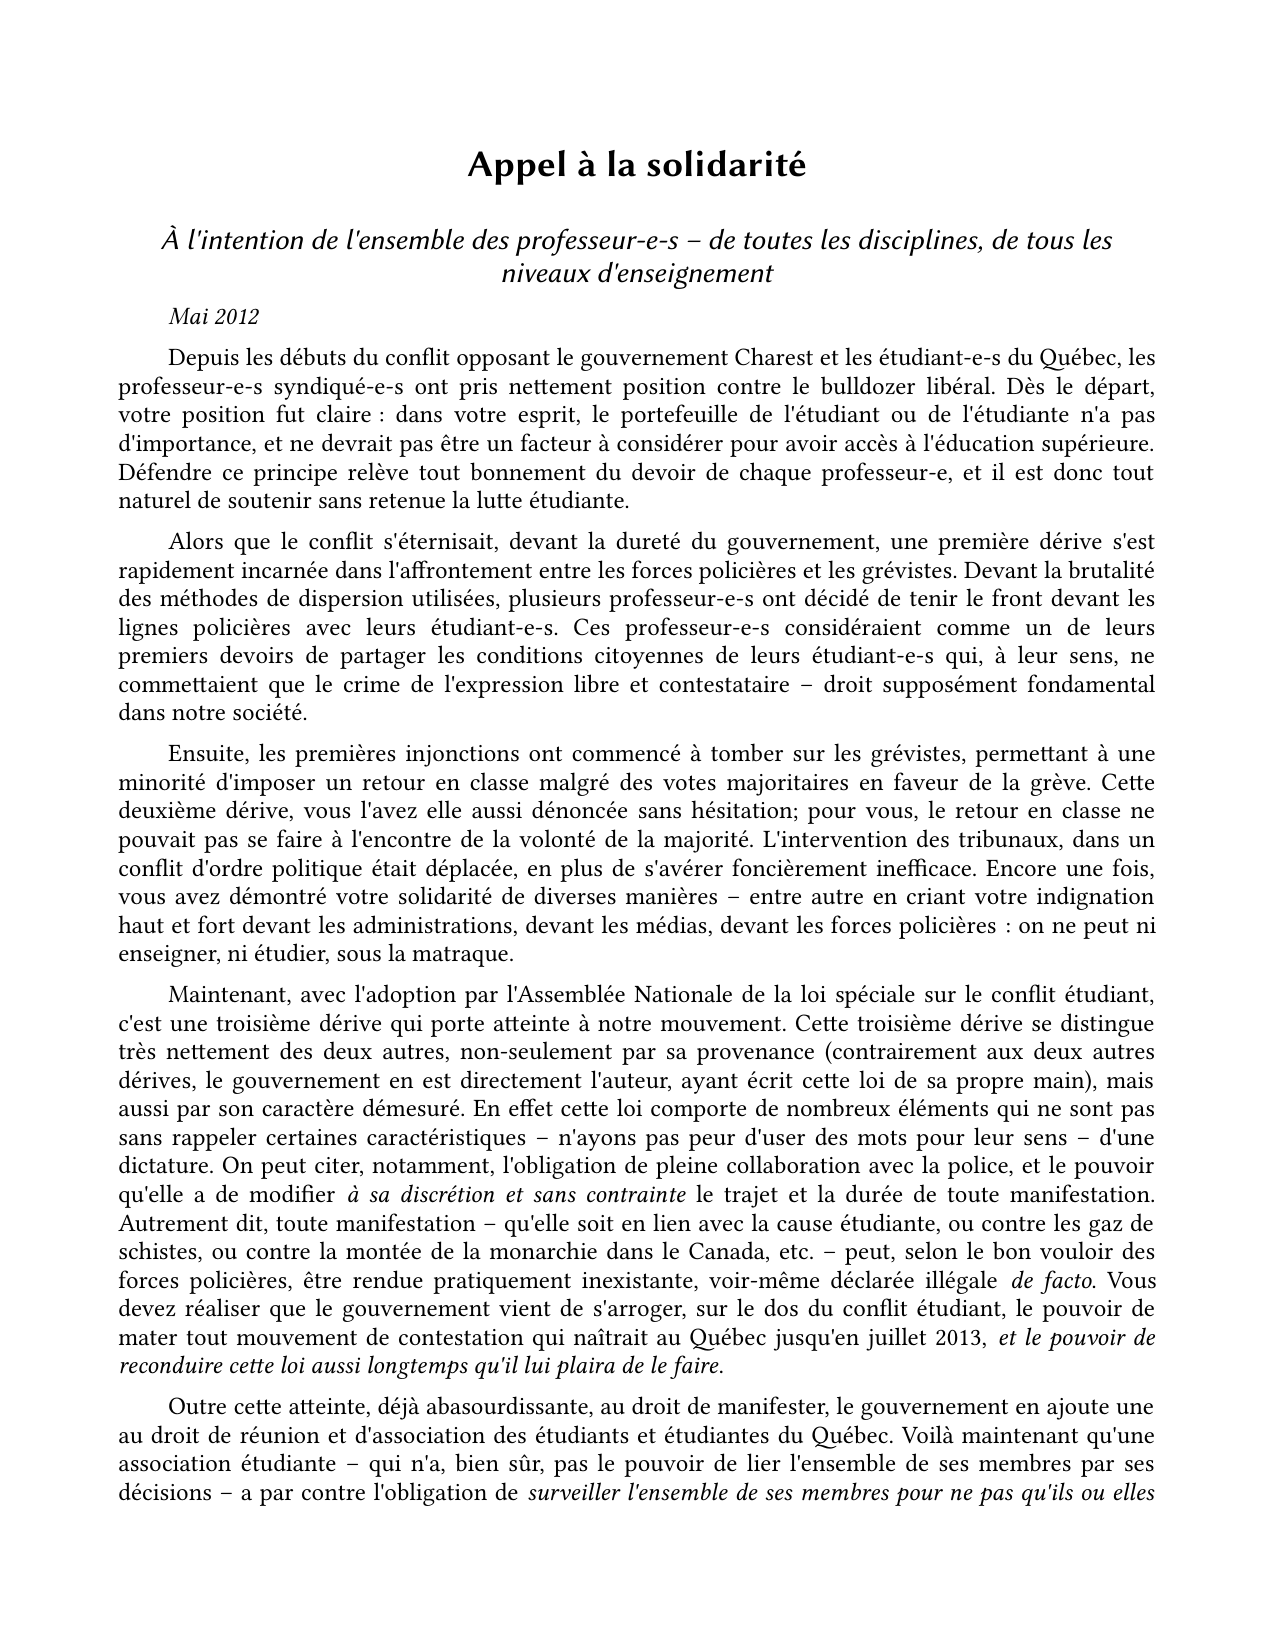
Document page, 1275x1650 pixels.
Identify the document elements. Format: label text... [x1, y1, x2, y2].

text Alors que le conflit s'éternisait, devant la dureté du gouvernement, une première dérive s'est rapidement incarnée dans l'affrontement entre les forces policières et les grévistes. Devant la brutalité des méthodes de dispersion utilisées, plusieurs professeur-e-s ont décidé de tenir le front devant les lignes policières avec leurs étudiant-e-s. Ces professeur-e-s considéraient comme un de leurs premiers devoirs de partager les conditions citoyennes de leurs étudiant-e-s qui, à leur sens, ne commettaient que le crime de l'expression libre et contestataire – droit supposément fondamental dans notre société. [118, 527, 1157, 727]
text Maintenant, avec l'adoption par l'Assemblée Nationale de la loi spéciale sur le conflit étudiant, c'est une troisième dérive qui porte atteinte à notre mouvement. Cette troisième dérive se distingue très nettement des deux autres, non-seulement par sa provenance (contrairement aux deux autres dérives, le gouvernement en est directement l'auteur, ayant écrit cette loi de sa propre main), mais aussi par son caractère démesuré. En effet cette loi comporte de nombreux éléments qui ne sont pas sans rappeler certaines caractéristiques – n'ayons pas peur d'user des mots pour leur sens – d'une dictature. On peut citer, notamment, l'obligation de pleine collaboration avec la police, et le pouvoir qu'elle a de modifier à sa discrétion et sans contrainte le trajet et la durée de toute manifestation. Autrement dit, toute manifestation – qu'elle soit en lien avec la cause étudiante, ou contre les gaz de schistes, ou contre la montée de la monarchie dans le Canada, etc. – peut, selon le bon vouloir des forces policières, être rendue pratiquement inexistante, voir-même déclarée illégale de facto. Vous devez réaliser que le gouvernement vient de s'arroger, sur le dos du conflit étudiant, le pouvoir de mater tout mouvement de contestation qui naîtrait au Québec jusqu'en juillet 2013, et le pouvoir de reconduire cette loi aussi longtemps qu'il lui plaira de le faire. [118, 980, 1157, 1380]
text Outre cette atteinte, déjà abasourdissante, au droit de manifester, le gouvernement en ajoute une au droit de réunion et d'association des étudiants et étudiantes du Québec. Voilà maintenant qu'une association étudiante – qui n'a, bien sûr, pas le pouvoir de lier l'ensemble de ses membres par ses décisions – a par contre l'obligation de surveiller l'ensemble de ses membres pour ne pas qu'ils ou elles [118, 1392, 1157, 1506]
text Depuis les débuts du conflit opposant le gouvernement Charest et les étudiant-e-s du Québec, les professeur-e-s syndiqué-e-s ont pris nettement position contre le bulldozer libéral. Dès le départ, votre position fut claire : dans votre esprit, le portefeuille de l'étudiant ou de l'étudiante n'a pas d'importance, et ne devrait pas être un facteur à considérer pour avoir accès à l'éducation supérieure. Défendre ce principe relève tout bonnement du devoir de chaque professeur-e, et il est donc tout naturel de soutenir sans retenue la lutte étudiante. [118, 343, 1157, 514]
text Mai 2012 [118, 302, 1157, 331]
title Appel à la solidarité [118, 143, 1157, 186]
text Ensuite, les premières injonctions ont commencé à tomber sur les grévistes, permettant à une minorité d'imposer un retour en classe malgré des votes majoritaires en faveur de la grève. Cette deuxième dérive, vous l'avez elle aussi dénoncée sans hésitation; pour vous, le retour en classe ne pouvait pas se faire à l'encontre de la volonté de la majorité. L'intervention des tribunaux, dans un conflit d'ordre politique était déplacée, en plus de s'avérer foncièrement inefficace. Encore une fois, vous avez démontré votre solidarité de diverses manières – entre autre en criant votre indignation haut et fort devant les administrations, devant les médias, devant les forces policières : on ne peut ni enseigner, ni étudier, sous la matraque. [118, 739, 1157, 968]
subtitle À l'intention de l'ensemble des professeur-e-s – de toutes les disciplines, de tous les niveaux d'enseignement [118, 223, 1157, 290]
